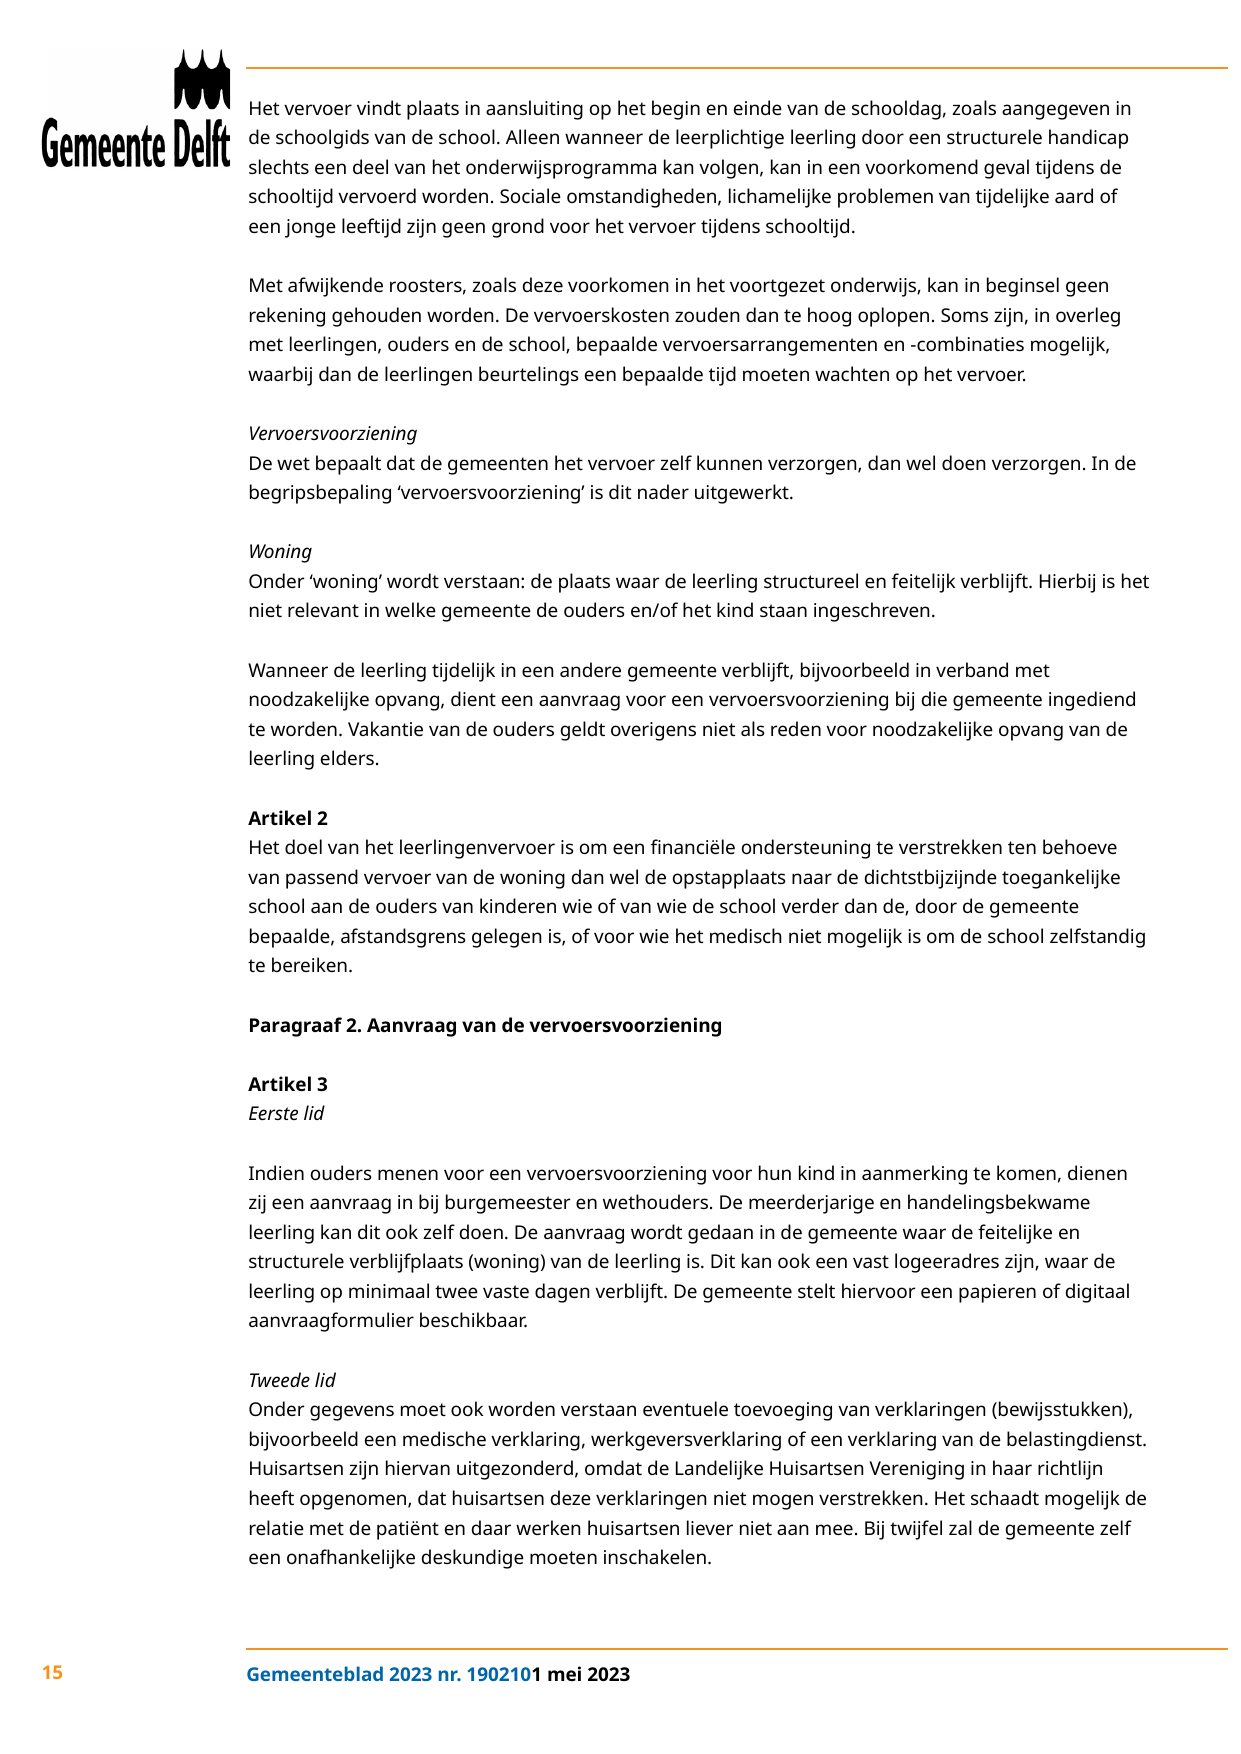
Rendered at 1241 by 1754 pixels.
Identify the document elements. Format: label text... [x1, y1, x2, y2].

text Paragraaf 2. Aanvraag van de vervoersvoorziening [248, 1012, 1152, 1038]
text Tweede lid [248, 1367, 1152, 1393]
text Het vervoer vindt plaats in aansluiting op het begin en einde van de schooldag, zoals aangegeven in de schoolgids van de school. Alleen wanneer de leerplichtige leerling door een structurele handicap slechts een deel van het onderwijsprogramma kan volgen, kan in een voorkomend geval tijdens de schooltijd vervoerd worden. Sociale omstandigheden, lichamelijke problemen van tijdelijke aard of een jonge leeftijd zijn geen grond voor het vervoer tijdens schooltijd. [248, 95, 1152, 239]
text Indien ouders menen voor een vervoersvoorziening voor hun kind in aanmerking te komen, dienen zij een aanvraag in bij burgemeester en wethouders. De meerderjarige en handelingsbekwame leerling kan dit ook zelf doen. De aanvraag wordt gedaan in de gemeente waar de feitelijke en structurele verblijfplaats (woning) van de leerling is. Dit kan ook een vast logeeradres zijn, waar de leerling op minimaal twee vaste dagen verblijft. De gemeente stelt hiervoor een papieren of digitaal aanvraagformulier beschikbaar. [248, 1160, 1152, 1333]
text Wanneer de leerling tijdelijk in een andere gemeente verblijft, bijvoorbeeld in verband met noodzakelijke opvang, dient een aanvraag voor een vervoersvoorziening bij die gemeente ingediend te worden. Vakantie van de ouders geldt overigens niet als reden voor noodzakelijke opvang van de leerling elders. [248, 657, 1152, 771]
text De wet bepaalt dat de gemeenten het vervoer zelf kunnen verzorgen, dan wel doen verzorgen. In de begripsbepaling ‘vervoersvoorziening’ is dit nader uitgewerkt. [248, 450, 1152, 505]
picture [41, 47, 231, 172]
text Onder ‘woning’ wordt verstaan: de plaats waar de leerling structureel en feitelijk verblijft. Hierbij is het niet relevant in welke gemeente de ouders en/of het kind staan ingeschreven. [248, 568, 1152, 623]
text Artikel 3 [248, 1071, 1152, 1097]
text Met afwijkende roosters, zoals deze voorkomen in het voortgezet onderwijs, kan in beginsel geen rekening gehouden worden. De vervoerskosten zouden dan te hoog oplopen. Soms zijn, in overleg met leerlingen, ouders en de school, bepaalde vervoersarrangementen en -combinaties mogelijk, waarbij dan de leerlingen beurtelings een bepaalde tijd moeten wachten op het vervoer. [248, 272, 1152, 387]
text Onder gegevens moet ook worden verstaan eventuele toevoeging van verklaringen (bewijsstukken), bijvoorbeeld een medische verklaring, werkgeversverklaring of een verklaring van de belastingdienst. Huisartsen zijn hiervan uitgezonderd, omdat de Landelijke Huisartsen Vereniging in haar richtlijn heeft opgenomen, dat huisartsen deze verklaringen niet mogen verstrekken. Het schaadt mogelijk de relatie met de patiënt en daar werken huisartsen liever niet aan mee. Bij twijfel zal de gemeente zelf een onafhankelijke deskundige moeten inschakelen. [248, 1396, 1152, 1570]
text Eerste lid [248, 1101, 1152, 1126]
text Woning [248, 538, 1152, 564]
text Artikel 2 [248, 805, 1152, 831]
text Vervoersvoorziening [248, 420, 1152, 446]
text Het doel van het leerlingenvervoer is om een financiële ondersteuning te verstrekken ten behoeve van passend vervoer van de woning dan wel de opstapplaats naar de dichtstbijzijnde toegankelijke school aan de ouders van kinderen wie of van wie de school verder dan de, door de gemeente bepaalde, afstandsgrens gelegen is, of voor wie het medisch niet mogelijk is om de school zelfstandig te bereiken. [248, 834, 1152, 978]
